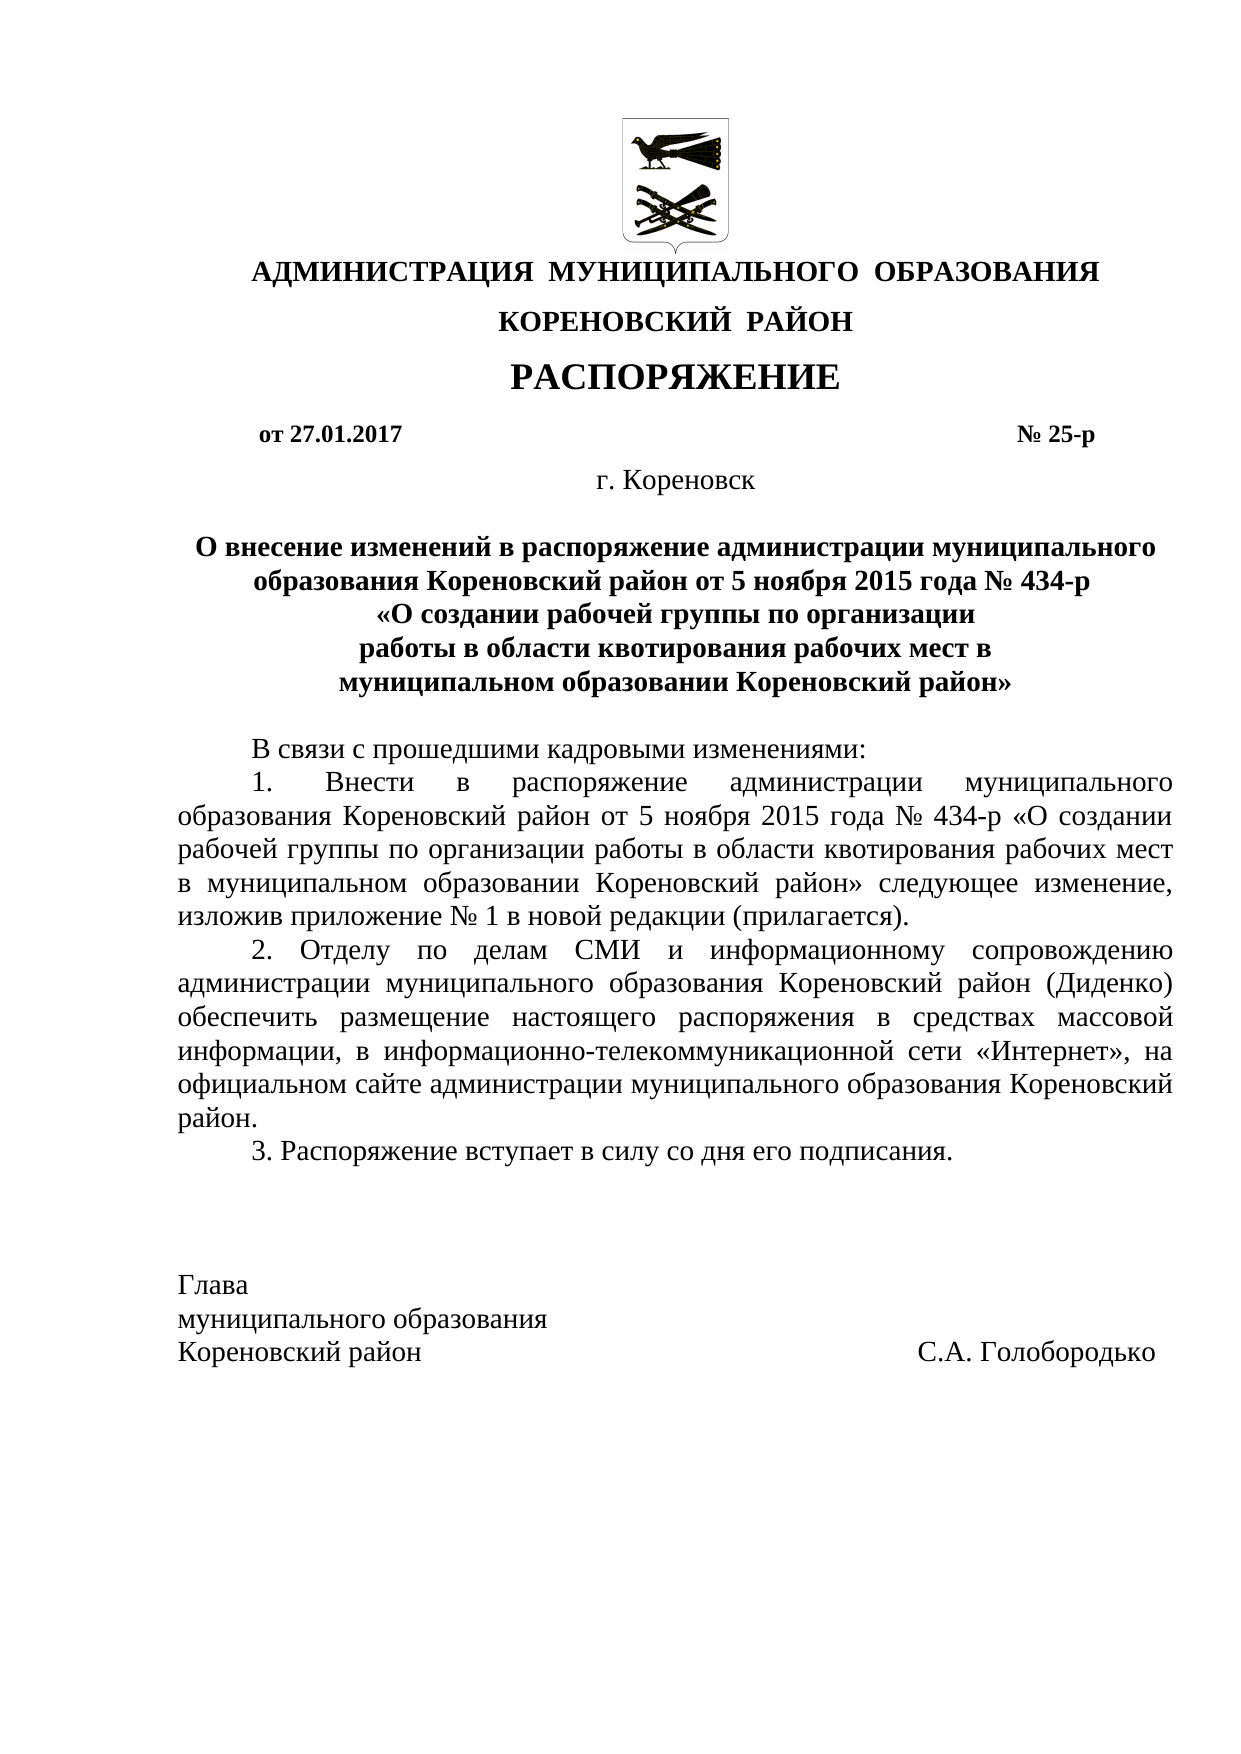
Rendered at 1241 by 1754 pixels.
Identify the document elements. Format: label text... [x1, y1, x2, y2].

subtitle КОРЕНОВСКИЙ РАЙОН [177, 304, 1174, 338]
text 2. Отделу по делам СМИ и информационному сопровождению администрации муниципального образования Кореновский район (Диденко) обеспечить размещение настоящего распоряжения в средствах массовой информации, в информационно-телекоммуникационной сети «Интернет», на официальном сайте администрации муниципального образования Кореновский район. [177, 932, 1174, 1133]
text В связи с прошедшими кадровыми изменениями: [177, 731, 1174, 764]
text от 27.01.2017 № 25-р [177, 419, 1174, 448]
text муниципальном образовании Кореновский район» [177, 664, 1174, 697]
text 3. Распоряжение вступает в силу со дня его подписания. [177, 1133, 1174, 1167]
picture [622, 118, 729, 254]
text г. Кореновск [177, 462, 1174, 496]
text Кореновский район С.А. Голобородько [177, 1334, 1174, 1368]
subtitle РАСПОРЯЖЕНИЕ [177, 355, 1174, 398]
text муниципального образования [177, 1301, 1174, 1334]
text работы в области квотирования рабочих мест в [177, 630, 1174, 664]
text 1. Внести в распоряжение администрации муниципального образования Кореновский район от 5 ноября 2015 года № 434-р «О создании рабочей группы по организации работы в области квотирования рабочих мест в муниципальном образовании Кореновский район» следующее изменение, изложив приложение № 1 в новой редакции (прилагается). [177, 764, 1174, 932]
text О внесение изменений в распоряжение администрации муниципального образования Кореновский район от 5 ноября 2015 года № 434-р [177, 529, 1174, 597]
subtitle АДМИНИСТРАЦИЯ МУНИЦИПАЛЬНОГО ОБРАЗОВАНИЯ [177, 254, 1174, 288]
text «О создании рабочей группы по организации [177, 597, 1174, 630]
text Глава [177, 1267, 1174, 1301]
